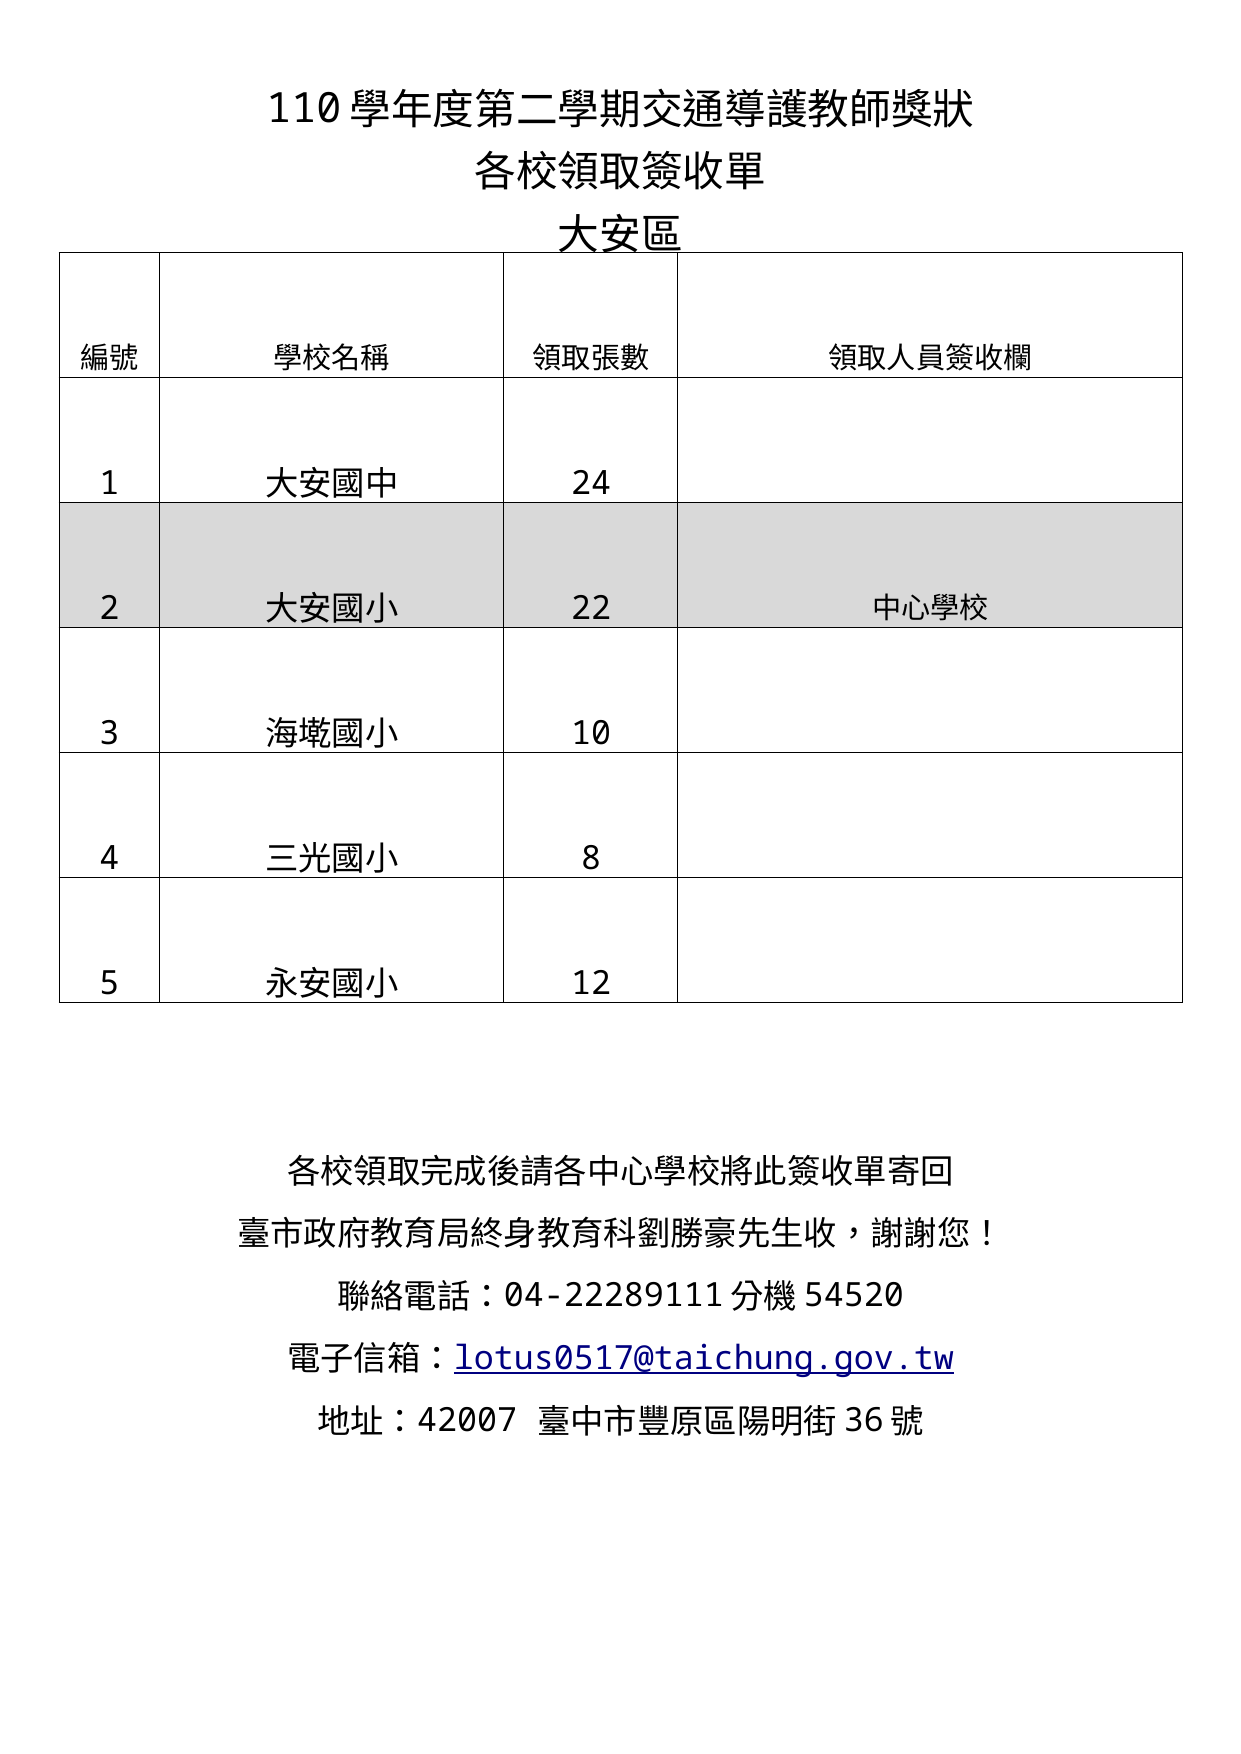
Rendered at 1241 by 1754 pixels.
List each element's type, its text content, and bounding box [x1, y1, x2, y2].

table_cell 10 [504, 628, 677, 752]
text 110學年度第二學期交通導護教師獎狀 [59, 64, 1181, 127]
table_header 編號 [60, 253, 159, 377]
text 大安區 [59, 189, 1181, 252]
table_cell 三光國小 [160, 753, 503, 877]
text 臺市政府教育局終身教育科劉勝豪先生收，謝謝您！ [59, 1189, 1181, 1252]
table_cell 海墘國小 [160, 628, 503, 752]
table_cell 3 [60, 628, 159, 752]
table_cell [678, 753, 1182, 877]
table_cell 中心學校 [678, 503, 1182, 627]
table_header 領取張數 [504, 253, 677, 377]
text 聯絡電話：04-22289111分機54520 [59, 1252, 1181, 1314]
text 各校領取完成後請各中心學校將此簽收單寄回 [59, 1127, 1181, 1189]
table_cell 4 [60, 753, 159, 877]
table_cell [678, 878, 1182, 1002]
text 各校領取簽收單 [59, 127, 1181, 189]
table_cell 8 [504, 753, 677, 877]
table_cell 大安國中 [160, 378, 503, 502]
table_cell [678, 378, 1182, 502]
table_header 領取人員簽收欄 [678, 253, 1182, 377]
table_cell 大安國小 [160, 503, 503, 627]
table_cell 永安國小 [160, 878, 503, 1002]
table_cell [678, 628, 1182, 752]
table_cell 1 [60, 378, 159, 502]
table_cell 12 [504, 878, 677, 1002]
table_cell 2 [60, 503, 159, 627]
table_cell 5 [60, 878, 159, 1002]
table_header 學校名稱 [160, 253, 503, 377]
text 電子信箱：lotus0517@taichung.gov.tw [59, 1314, 1181, 1377]
table_cell 24 [504, 378, 677, 502]
text 地址：42007 臺中市豐原區陽明街36號 [59, 1377, 1181, 1439]
table_cell 22 [504, 503, 677, 627]
